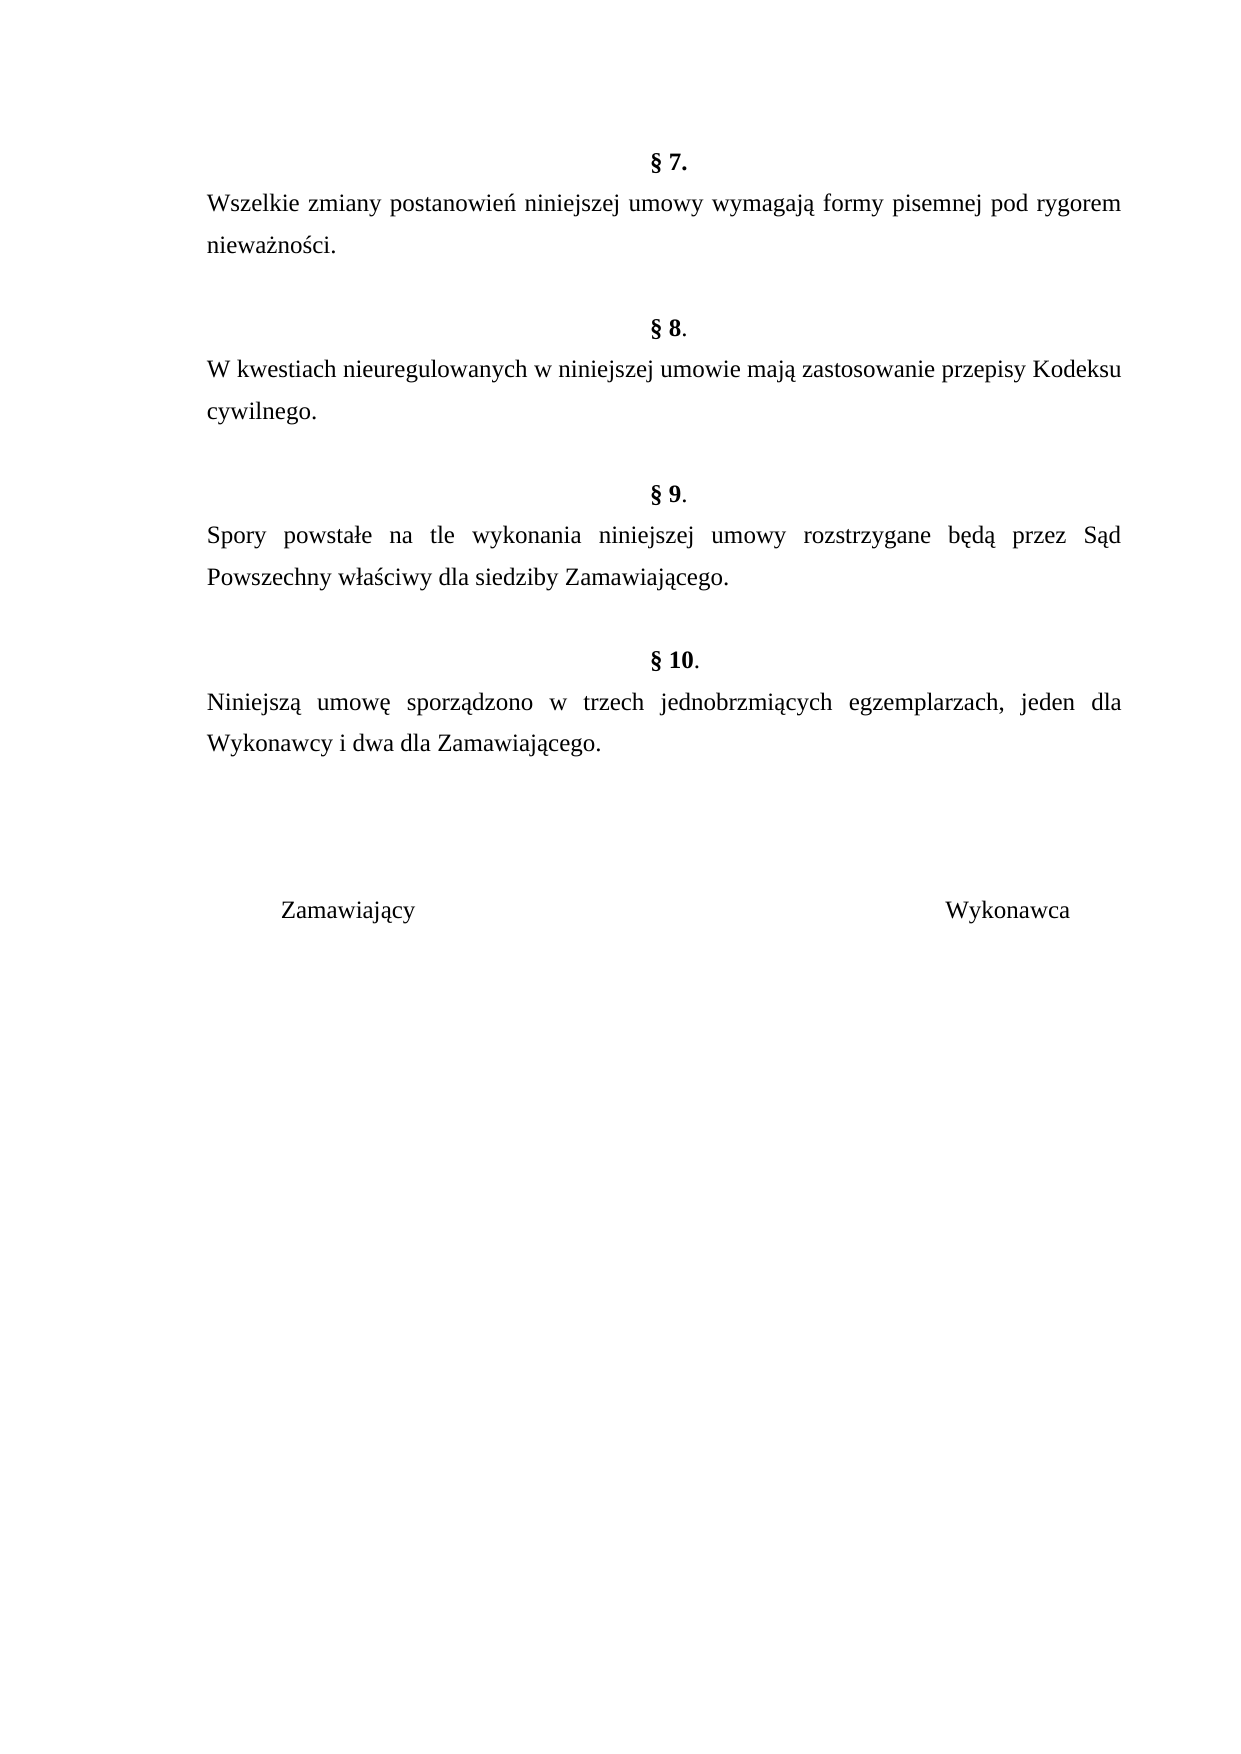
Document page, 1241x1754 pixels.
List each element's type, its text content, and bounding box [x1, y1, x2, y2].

text § 10. [207, 646, 1122, 674]
text Wszelkie zmiany postanowień niniejszej umowy wymagają formy pisemnej pod rygorem nieważności. [207, 189, 1122, 258]
text Niniejszą umowę sporządzono w trzech jednobrzmiących egzemplarzach, jeden dla Wykonawcy i dwa dla Zamawiającego. [207, 688, 1122, 757]
text W kwestiach nieuregulowanych w niniejszej umowie mają zastosowanie przepisy Kodeksu cywilnego. [207, 355, 1122, 425]
text Zamawiający Wykonawca [207, 896, 1122, 923]
text § 8. [207, 314, 1122, 342]
text Spory powstałe na tle wykonania niniejszej umowy rozstrzygane będą przez Sąd Powszechny właściwy dla siedziby Zamawiającego. [207, 522, 1122, 591]
text § 9. [207, 480, 1122, 508]
text § 7. [207, 148, 1122, 175]
